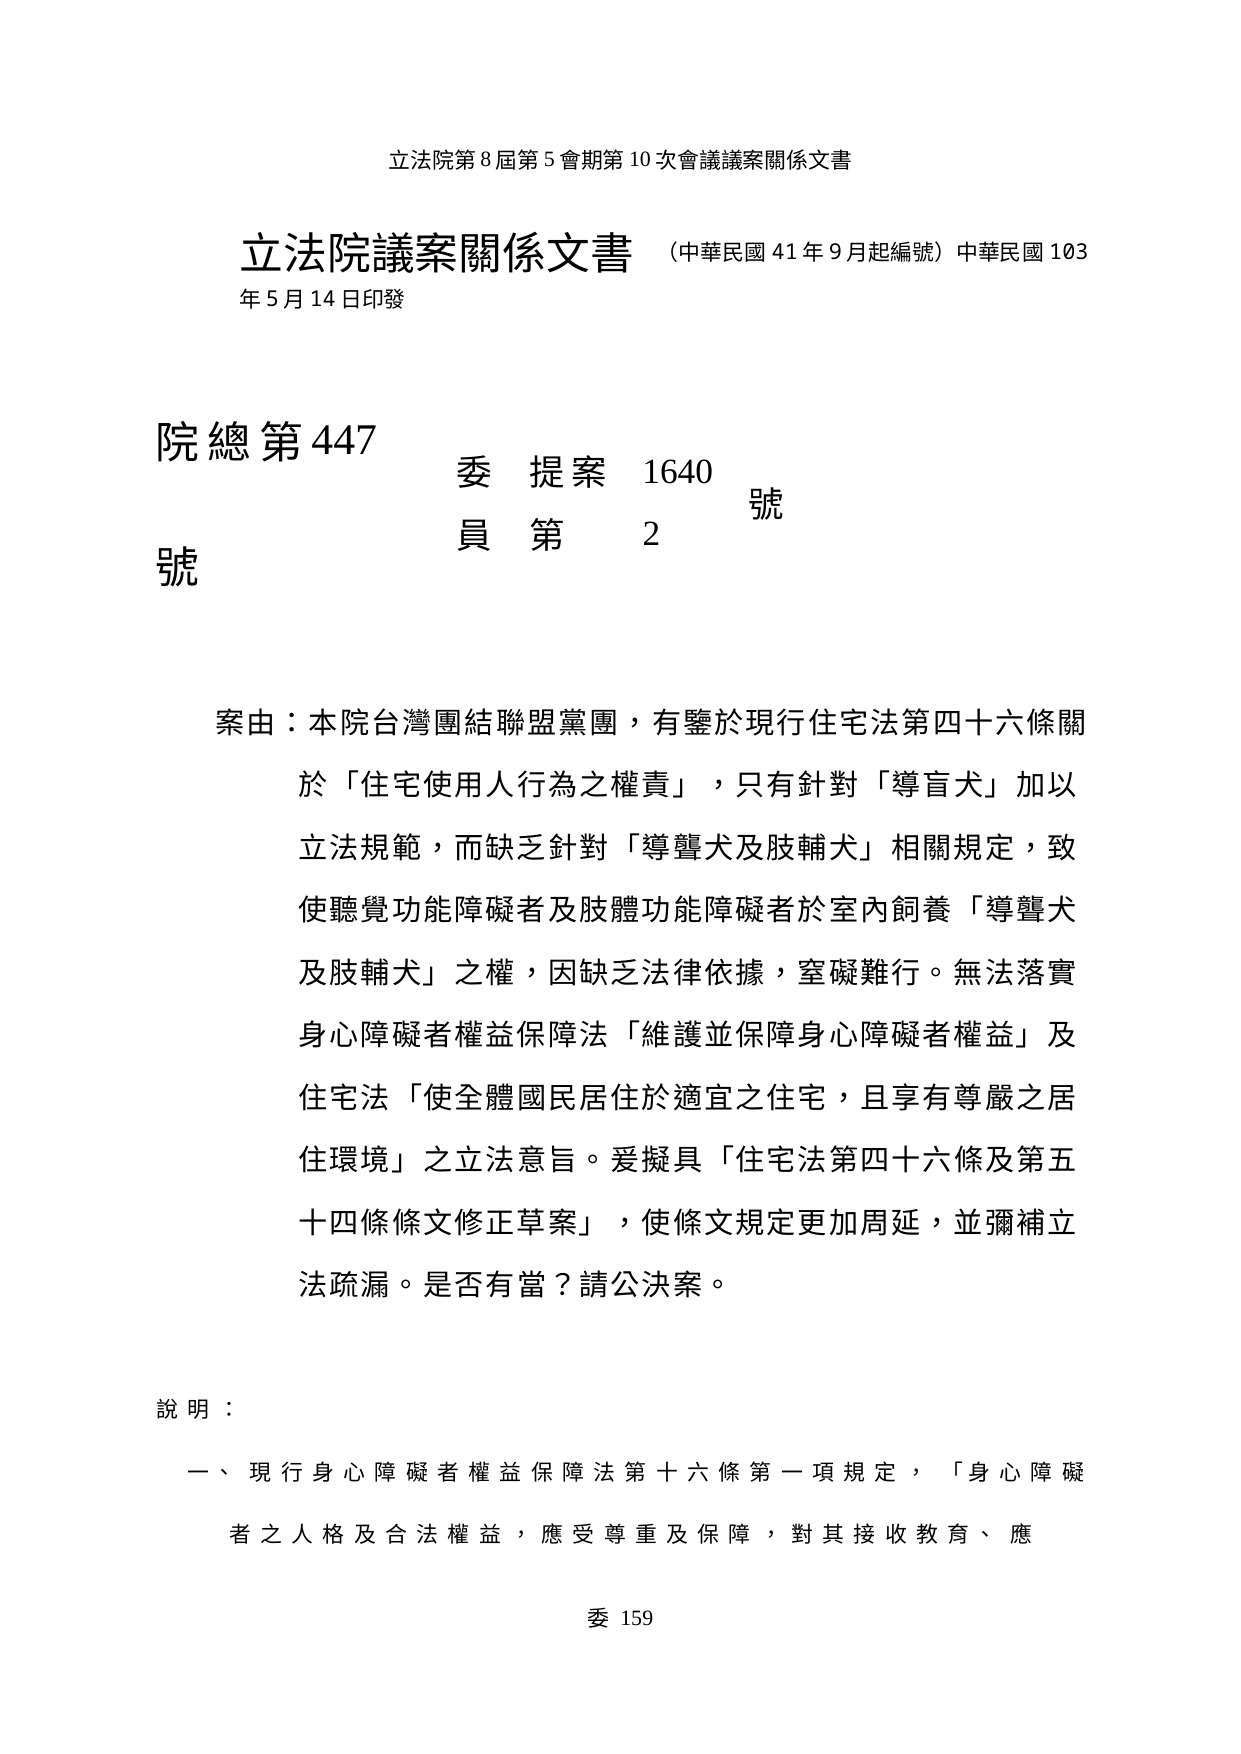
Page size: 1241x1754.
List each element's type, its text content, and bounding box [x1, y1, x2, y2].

text 說明： [151, 1377, 1089, 1439]
text 立法院議案關係文書 （中華民國41年9月起編號）中華民國103年5月14日印發 [239, 219, 1089, 314]
table_header 院總第447號 [151, 377, 409, 627]
table_header 號 [741, 377, 778, 627]
table_header 提案第 [523, 377, 629, 627]
table_header [782, 377, 797, 627]
table_header [778, 377, 782, 494]
text 一、現行身心障礙者權益保障法第十六條第一項規定，「身心障礙者之人格及合法權益，應受尊重及保障，對其接收教育、應 [173, 1439, 1089, 1564]
text 案由：本院台灣團結聯盟黨團，有鑒於現行住宅法第四十六條關於「住宅使用人行為之權責」，只有針對「導盲犬」加以立法規範，而缺乏針對「導聾犬及肢輔犬」相關規定，致使聽覺功能障礙者及肢體功能障礙者於室內飼養「導聾犬及肢輔犬」之權，因缺乏法律依據，窒礙難行。無法落實身心障礙者權益保障法「維護並保障身心障礙者權益」及住宅法「使全體國民居住於適宜之住宅，且享有尊嚴之居住環境」之立法意旨。爰擬具「住宅法第四十六條及第五十四條條文修正草案」，使條文規定更加周延，並彌補立法疏漏。是否有當？請公決案。 [206, 689, 1089, 1314]
table_header 委員 [409, 377, 523, 627]
table_header 16402 [629, 377, 741, 627]
table_header [778, 518, 782, 627]
table_header [778, 496, 782, 517]
